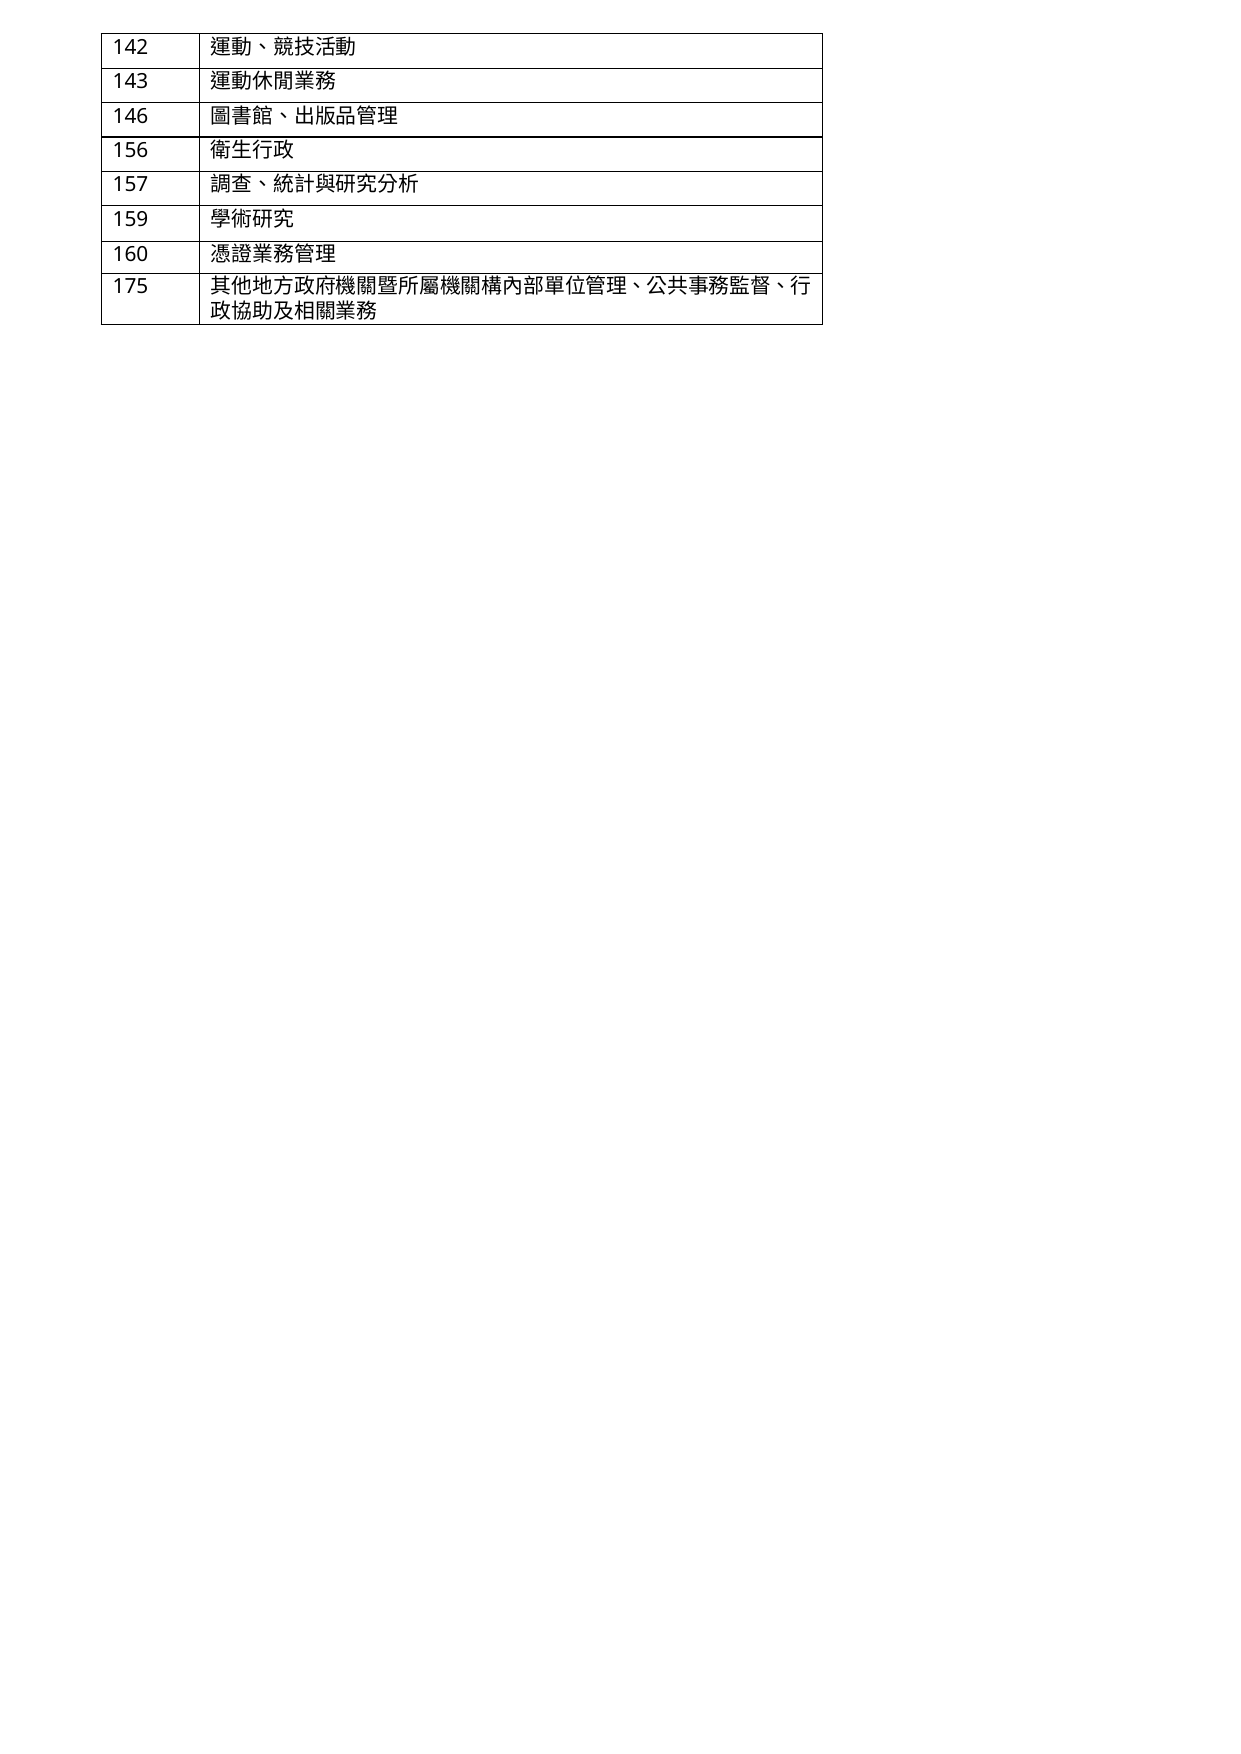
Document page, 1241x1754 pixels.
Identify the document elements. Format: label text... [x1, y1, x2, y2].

table_cell 其他地方政府機關暨所屬機關構內部單位管理、公共事務監督、行政協助及相關業務 [200, 274, 822, 324]
table_cell [866, 68, 1177, 102]
table_cell 圖書館、出版品管理 [200, 103, 822, 136]
table_cell 159 [102, 206, 199, 241]
table_cell [866, 205, 1177, 241]
table_cell [866, 273, 1177, 324]
table_cell 157 [102, 172, 199, 205]
table_cell [823, 205, 866, 241]
table_cell 142 [102, 34, 199, 68]
table_cell [866, 33, 1177, 68]
table_cell [866, 136, 1177, 171]
table_cell [823, 102, 866, 136]
table_cell [823, 273, 866, 324]
table_cell [866, 102, 1177, 136]
table_cell 175 [102, 274, 199, 324]
table_cell [823, 171, 866, 205]
table_cell 衛生行政 [200, 138, 822, 171]
table_cell [866, 241, 1177, 273]
table_cell 156 [102, 138, 199, 171]
table_cell 運動休閒業務 [200, 69, 822, 102]
table_cell [866, 171, 1177, 205]
table_cell [823, 136, 866, 171]
table_cell [823, 241, 866, 273]
table_cell 運動、競技活動 [200, 34, 822, 68]
table_cell 調查、統計與研究分析 [200, 172, 822, 205]
table_cell 143 [102, 69, 199, 102]
table_cell 160 [102, 242, 199, 273]
table_cell [823, 68, 866, 102]
table_cell 憑證業務管理 [200, 242, 822, 273]
table_cell 146 [102, 103, 199, 136]
table_cell 學術研究 [200, 206, 822, 241]
table_cell [823, 33, 866, 68]
